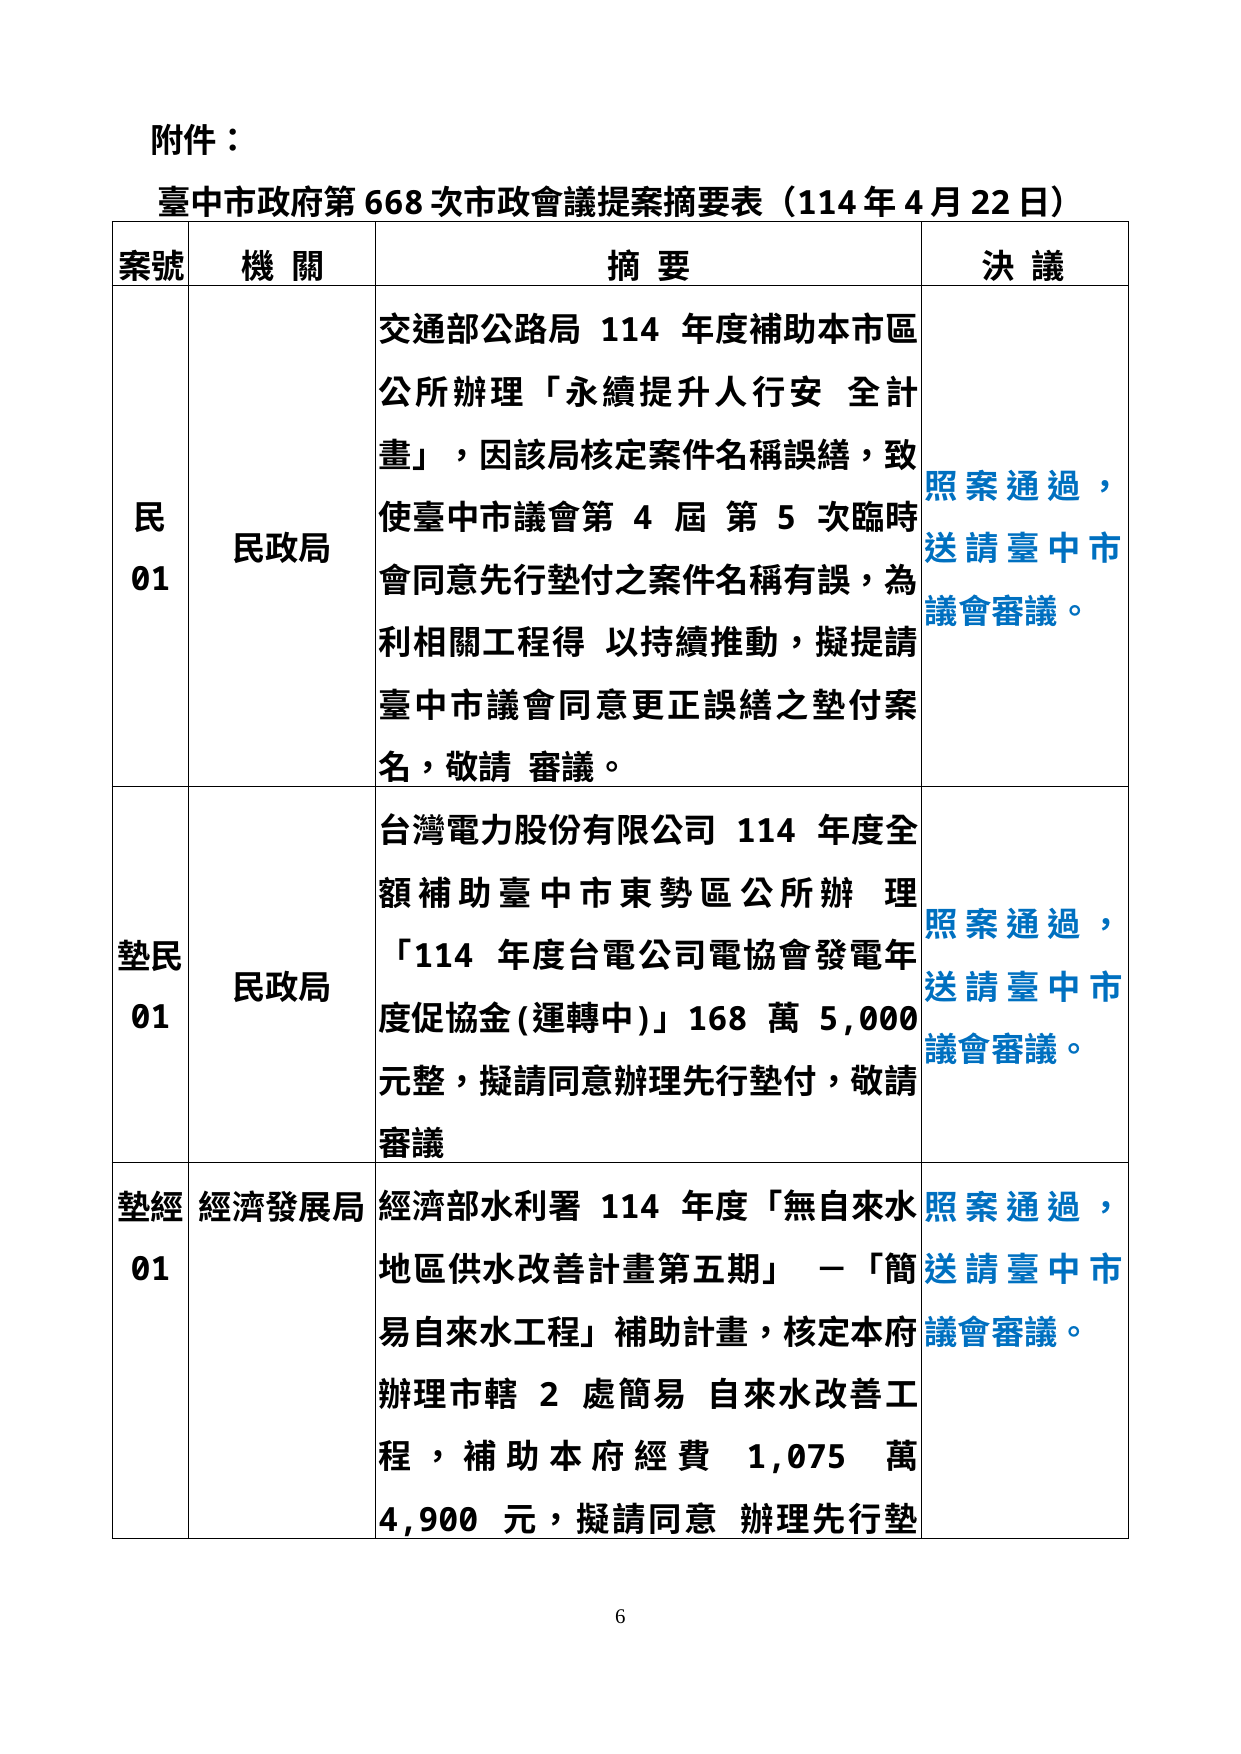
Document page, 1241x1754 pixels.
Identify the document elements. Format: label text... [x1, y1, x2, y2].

table_cell 照案通過，送請臺中市議會審議。 [922, 787, 1128, 1162]
table_cell 墊經01 [113, 1163, 188, 1538]
table_header 機 關 [189, 222, 375, 285]
table_cell 民01 [113, 286, 188, 786]
table_cell 照案通過，送請臺中市議會審議。 [922, 1163, 1128, 1538]
table_cell 民政局 [189, 286, 375, 786]
text 附件： [150, 96, 1090, 159]
table_cell 台灣電力股份有限公司 114 年度全額補助臺中市東勢區公所辦 理「114 年度台電公司電協會發電年度促協金(運轉中)」168 萬 5,000 元整，擬請同意辦理先行墊付，敬請審議 [376, 787, 921, 1162]
table_header 案號 [113, 222, 188, 285]
table_cell 照案通過，送請臺中市議會審議。 [922, 286, 1128, 786]
table_cell 民政局 [189, 787, 375, 1162]
table_header 摘 要 [376, 222, 921, 285]
table_cell 經濟部水利署 114 年度「無自來水地區供水改善計畫第五期」 －「簡易自來水工程」補助計畫，核定本府辦理市轄 2 處簡易 自來水改善工程，補助本府經費 1,075 萬 4,900 元，擬請同意 辦理先行墊 [376, 1163, 921, 1538]
table_header 決 議 [922, 222, 1128, 285]
table_cell 墊民01 [113, 787, 188, 1162]
table_cell 交通部公路局 114 年度補助本市區公所辦理「永續提升人行安 全計畫」，因該局核定案件名稱誤繕，致使臺中市議會第 4 屆 第 5 次臨時會同意先行墊付之案件名稱有誤，為利相關工程得 以持續推動，擬提請臺中市議會同意更正誤繕之墊付案名，敬請 審議。 [376, 286, 921, 786]
text 臺中市政府第668次市政會議提案摘要表（114年4月22日） [150, 159, 1090, 221]
table_cell 經濟發展局 [189, 1163, 375, 1538]
